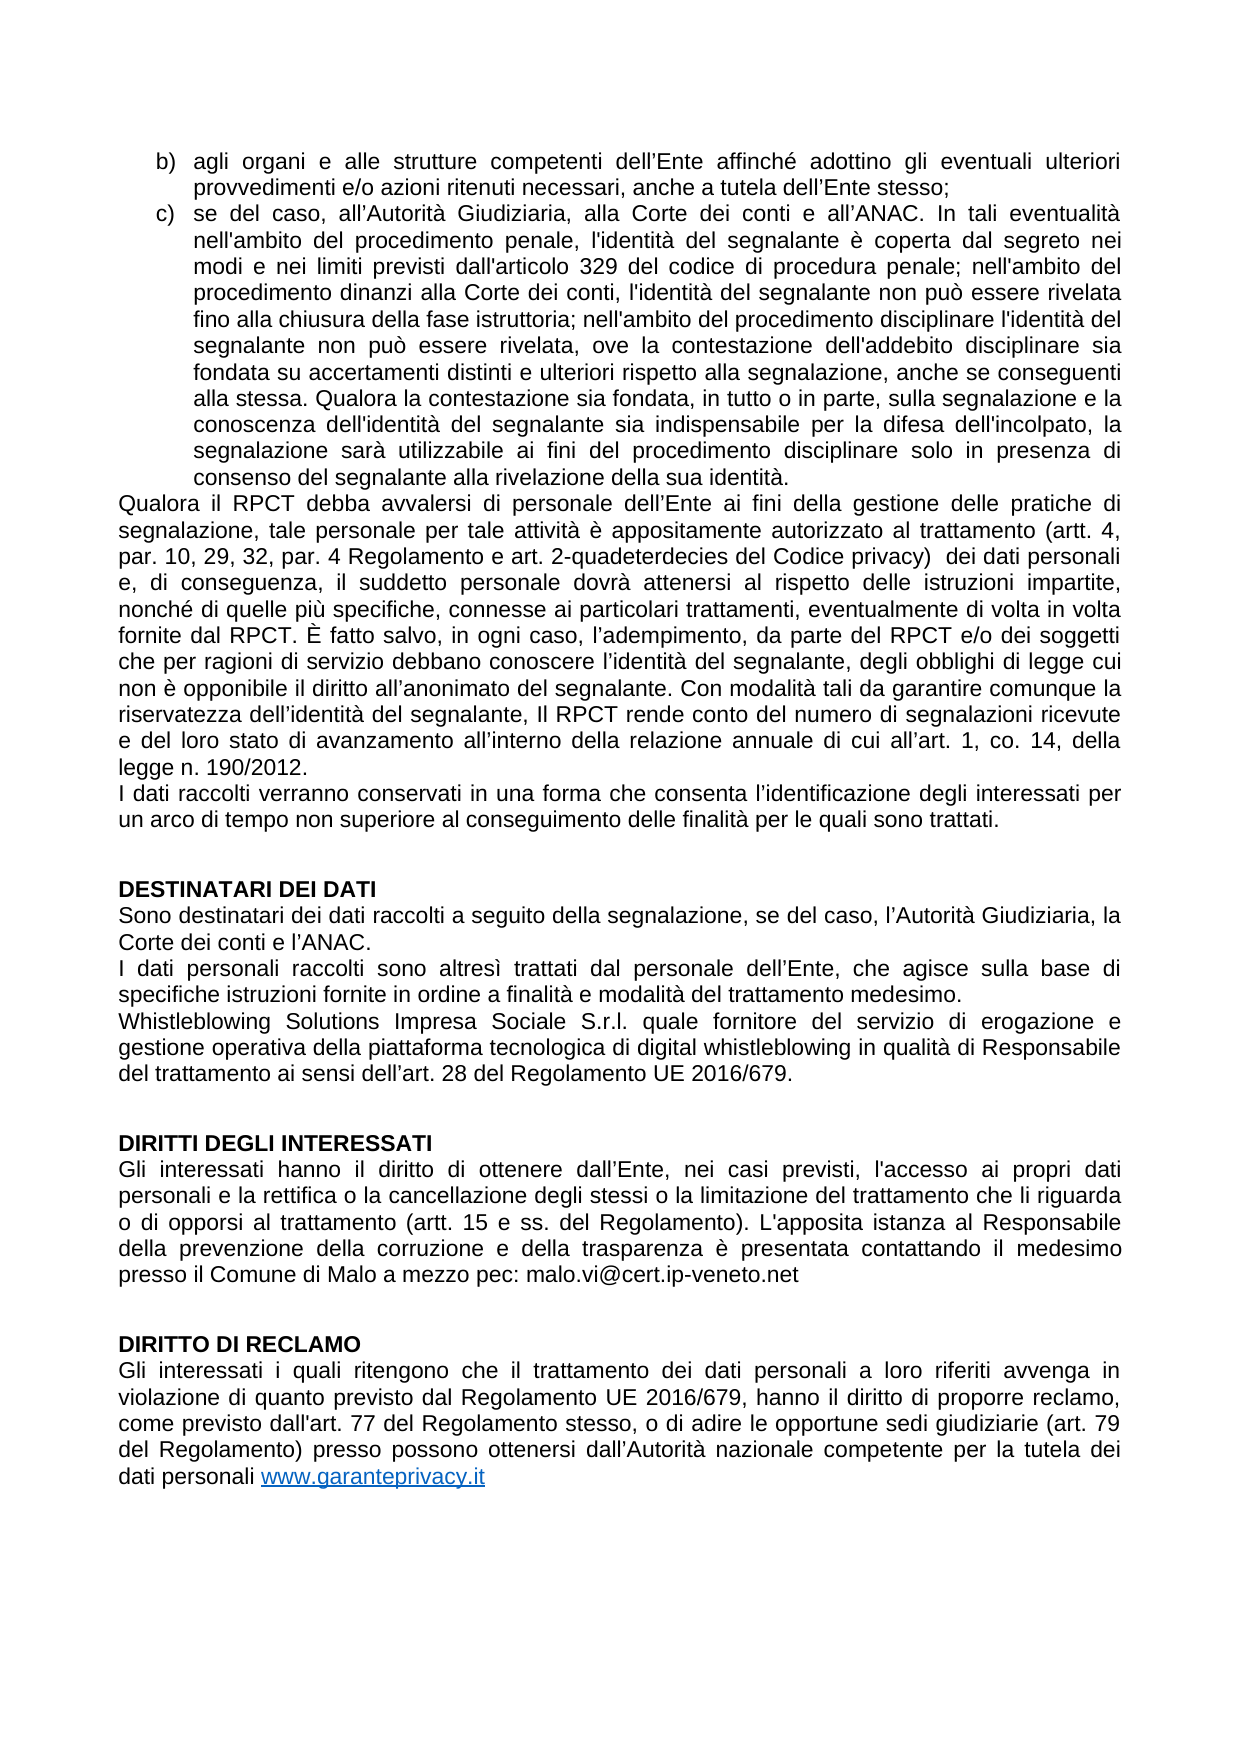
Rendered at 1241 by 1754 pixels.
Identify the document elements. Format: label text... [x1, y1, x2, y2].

text Whistleblowing Solutions Impresa Sociale S.r.l. quale fornitore del servizio di erogazione e gestione operativa della piattaforma tecnologica di digital whistleblowing in qualità di Responsabile del trattamento ai sensi dell’art. 28 del Regolamento UE 2016/679. [118, 1008, 1122, 1087]
text I dati raccolti verranno conservati in una forma che consenta l’identificazione degli interessati per un arco di tempo non superiore al conseguimento delle finalità per le quali sono trattati. [118, 780, 1122, 833]
text Qualora il RPCT debba avvalersi di personale dell’Ente ai fini della gestione delle pratiche di segnalazione, tale personale per tale attività è appositamente autorizzato al trattamento (artt. 4, par. 10, 29, 32, par. 4 Regolamento e art. 2-quadeterdecies del Codice privacy) dei dati personali e, di conseguenza, il suddetto personale dovrà attenersi al rispetto delle istruzioni impartite, nonché di quelle più specifiche, connesse ai particolari trattamenti, eventualmente di volta in volta fornite dal RPCT. È fatto salvo, in ogni caso, l’adempimento, da parte del RPCT e/o dei soggetti che per ragioni di servizio debbano conoscere l’identità del segnalante, degli obblighi di legge cui non è opponibile il diritto all’anonimato del segnalante. Con modalità tali da garantire comunque la riservatezza dell’identità del segnalante, Il RPCT rende conto del numero di segnalazioni ricevute e del loro stato di avanzamento all’interno della relazione annuale di cui all’art. 1, co. 14, della legge n. 190/2012. [118, 490, 1122, 780]
text DIRITTI DEGLI INTERESSATI [118, 1130, 1122, 1156]
text Sono destinatari dei dati raccolti a seguito della segnalazione, se del caso, l’Autorità Giudiziaria, la Corte dei conti e l’ANAC. [118, 902, 1122, 955]
list se del caso, all’Autorità Giudiziaria, alla Corte dei conti e all’ANAC. In tali eventualità nell'ambito del procedimento penale, l'identità del segnalante è coperta dal segreto nei modi e nei limiti previsti dall'articolo 329 del codice di procedura penale; nell'ambito del procedimento dinanzi alla Corte dei conti, l'identità del segnalante non può essere rivelata fino alla chiusura della fase istruttoria; nell'ambito del procedimento disciplinare l'identità del segnalante non può essere rivelata, ove la contestazione dell'addebito disciplinare sia fondata su accertamenti distinti e ulteriori rispetto alla segnalazione, anche se conseguenti alla stessa. Qualora la contestazione sia fondata, in tutto o in parte, sulla segnalazione e la conoscenza dell'identità del segnalante sia indispensabile per la difesa dell'incolpato, la segnalazione sarà utilizzabile ai fini del procedimento disciplinare solo in presenza di consenso del segnalante alla rivelazione della sua identità. [156, 200, 1122, 490]
text Gli interessati i quali ritengono che il trattamento dei dati personali a loro riferiti avvenga in violazione di quanto previsto dal Regolamento UE 2016/679, hanno il diritto di proporre reclamo, come previsto dall'art. 77 del Regolamento stesso, o di adire le opportune sedi giudiziarie (art. 79 del Regolamento) presso possono ottenersi dall’Autorità nazionale competente per la tutela dei dati personali www.garanteprivacy.it [118, 1357, 1122, 1489]
text DESTINATARI DEI DATI [118, 876, 1122, 902]
text I dati personali raccolti sono altresì trattati dal personale dell’Ente, che agisce sulla base di specifiche istruzioni fornite in ordine a finalità e modalità del trattamento medesimo. [118, 955, 1122, 1008]
text Gli interessati hanno il diritto di ottenere dall’Ente, nei casi previsti, l'accesso ai propri dati personali e la rettifica o la cancellazione degli stessi o la limitazione del trattamento che li riguarda o di opporsi al trattamento (artt. 15 e ss. del Regolamento). L'apposita istanza al Responsabile della prevenzione della corruzione e della trasparenza è presentata contattando il medesimo presso il Comune di Malo a mezzo pec: malo.vi@cert.ip-veneto.net [118, 1156, 1122, 1288]
text DIRITTO DI RECLAMO [118, 1331, 1122, 1357]
list agli organi e alle strutture competenti dell’Ente affinché adottino gli eventuali ulteriori provvedimenti e/o azioni ritenuti necessari, anche a tutela dell’Ente stesso; [156, 148, 1122, 200]
